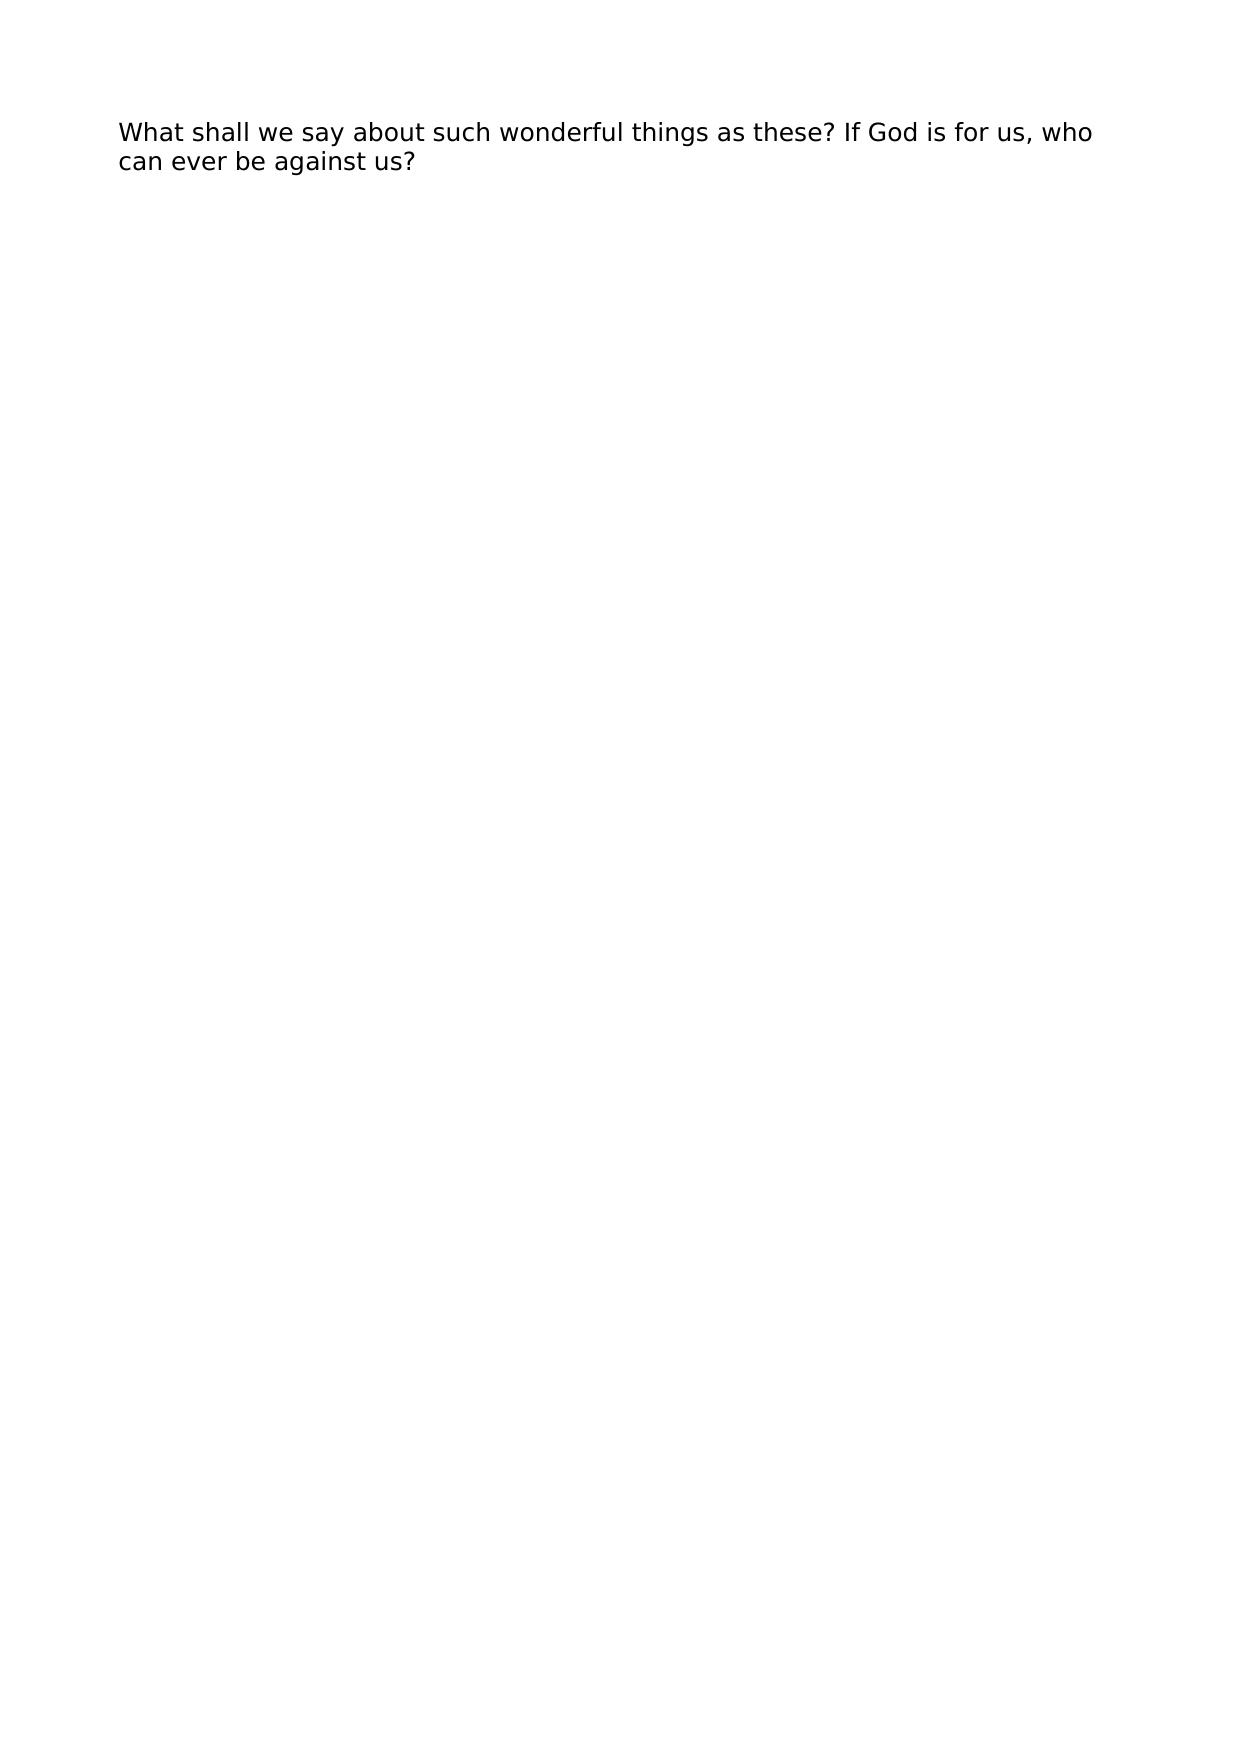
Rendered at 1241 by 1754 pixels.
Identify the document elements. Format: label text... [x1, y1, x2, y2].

text What shall we say about such wonderful things as these? If God is for us, who can ever be against us? [118, 118, 1122, 176]
